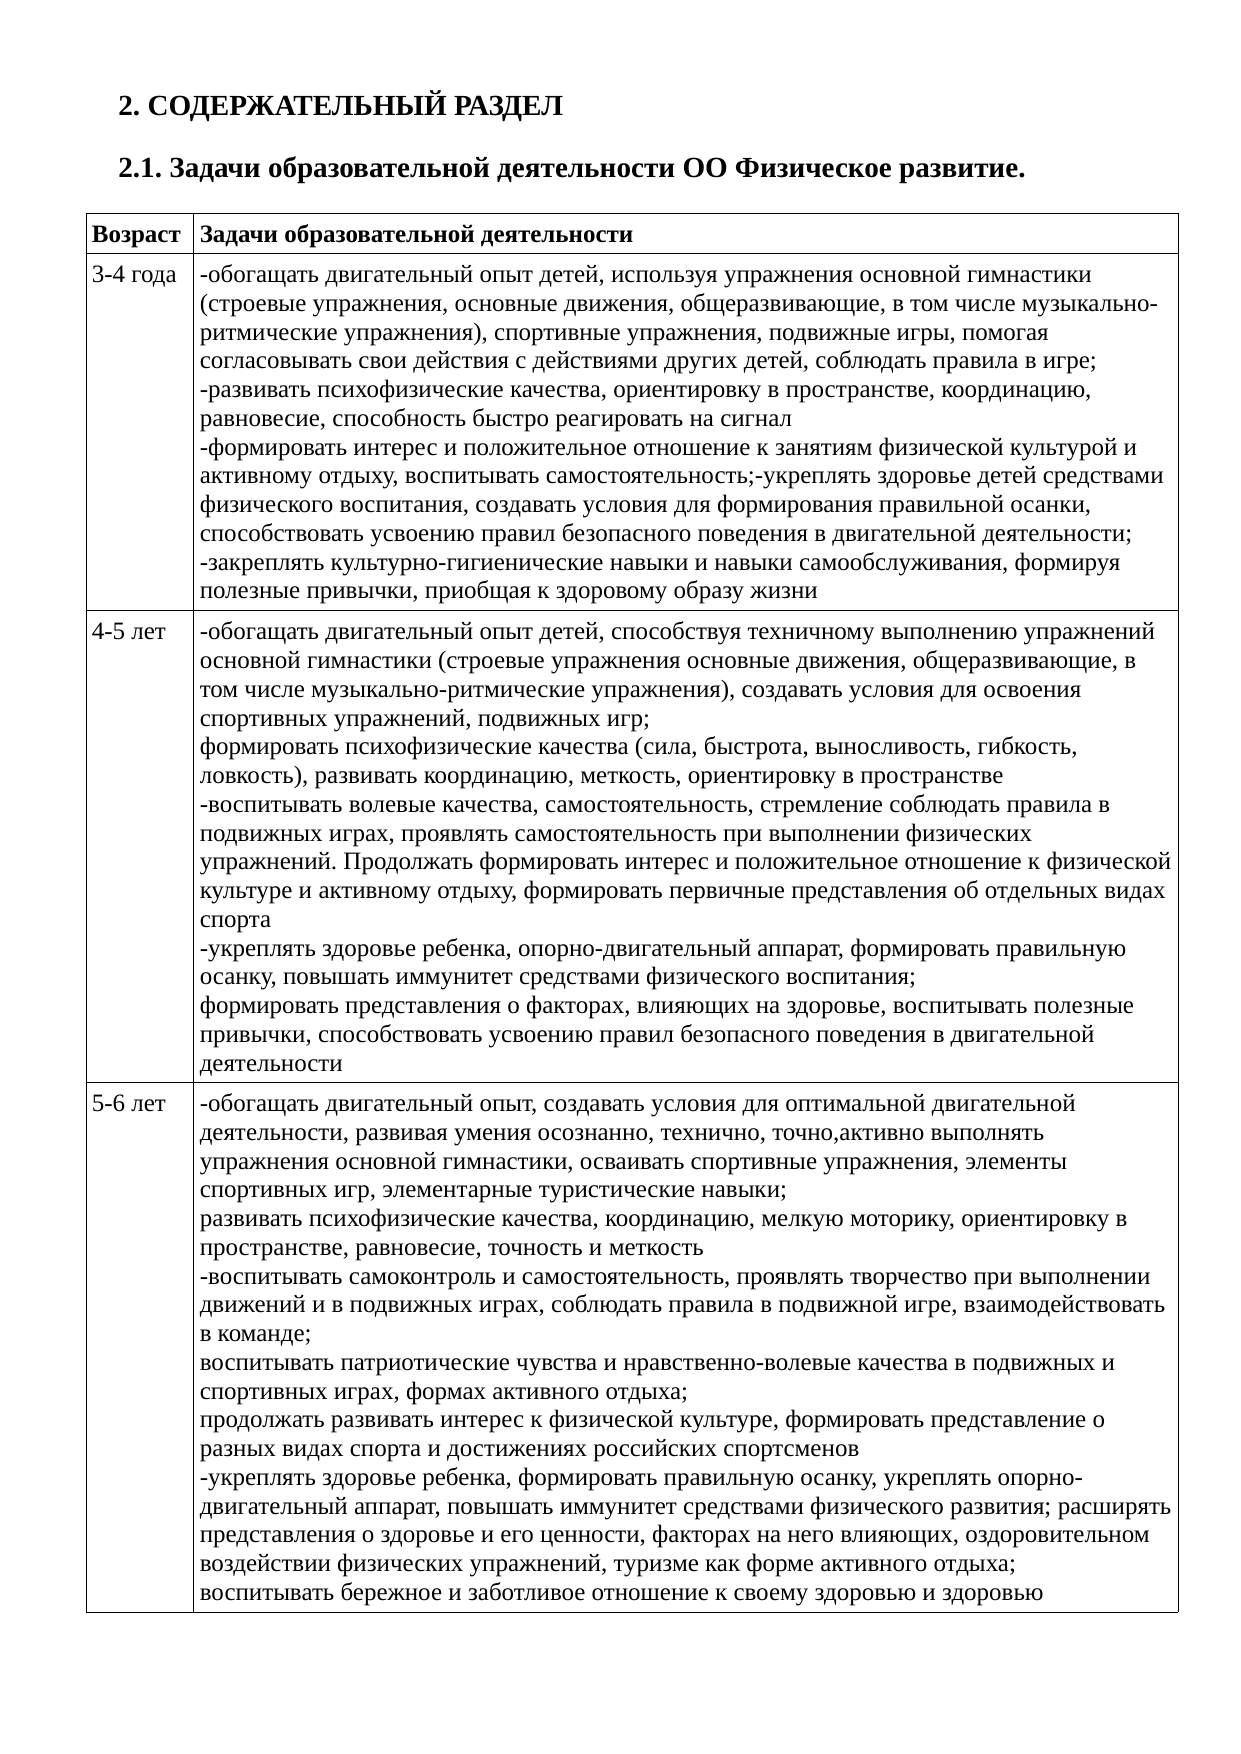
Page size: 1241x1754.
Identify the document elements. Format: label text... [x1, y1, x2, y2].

table_cell -обогащать двигательный опыт детей, используя упражнения основной гимнастики (строевые упражнения, основные движения, общеразвивающие, в том числе музыкально-ритмические упражнения), спортивные упражнения, подвижные игры, помогая согласовывать свои действия с действиями других детей, соблюдать правила в игре; -развивать психофизические качества, ориентировку в пространстве, координацию, равновесие, способность быстро реагировать на сигнал -формировать интерес и положительное отношение к занятиям физической культурой и активному отдыху, воспитывать самостоятельность;-укреплять здоровье детей средствами физического воспитания, создавать условия для формирования правильной осанки, способствовать усвоению правил безопасного поведения в двигательной деятельности; -закреплять культурно-гигиенические навыки и навыки самообслуживания, формируя полезные привычки, приобщая к здоровому образу жизни [194, 254, 1178, 610]
table_header Задачи образовательной деятельности [194, 214, 1178, 253]
text 2. СОДЕРЖАТЕЛЬНЫЙ РАЗДЕЛ [118, 88, 1122, 121]
table_cell 3-4 года [87, 254, 193, 610]
table_cell 5-6 лет [87, 1083, 193, 1612]
text 2.1. Задачи образовательной деятельности ОО Физическое развитие. [118, 150, 1122, 184]
table_cell -обогащать двигательный опыт детей, способствуя техничному выполнению упражнений основной гимнастики (строевые упражнения основные движения, общеразвивающие, в том числе музыкально-ритмические упражнения), создавать условия для освоения спортивных упражнений, подвижных игр; формировать психофизические качества (сила, быстрота, выносливость, гибкость, ловкость), развивать координацию, меткость, ориентировку в пространстве -воспитывать волевые качества, самостоятельность, стремление соблюдать правила в подвижных играх, проявлять самостоятельность при выполнении физических упражнений. Продолжать формировать интерес и положительное отношение к физической культуре и активному отдыху, формировать первичные представления об отдельных видах спорта -укреплять здоровье ребенка, опорно-двигательный аппарат, формировать правильную осанку, повышать иммунитет средствами физического воспитания; формировать представления о факторах, влияющих на здоровье, воспитывать полезные привычки, способствовать усвоению правил безопасного поведения в двигательной деятельности [194, 611, 1178, 1082]
table_header Возраст [87, 214, 193, 253]
table_cell -обогащать двигательный опыт, создавать условия для оптимальной двигательной деятельности, развивая умения осознанно, технично, точно,активно выполнять упражнения основной гимнастики, осваивать спортивные упражнения, элементы спортивных игр, элементарные туристические навыки; развивать психофизические качества, координацию, мелкую моторику, ориентировку в пространстве, равновесие, точность и меткость -воспитывать самоконтроль и самостоятельность, проявлять творчество при выполнении движений и в подвижных играх, соблюдать правила в подвижной игре, взаимодействовать в команде; воспитывать патриотические чувства и нравственно-волевые качества в подвижных и спортивных играх, формах активного отдыха; продолжать развивать интерес к физической культуре, формировать представление о разных видах спорта и достижениях российских спортсменов -укреплять здоровье ребенка, формировать правильную осанку, укреплять опорно-двигательный аппарат, повышать иммунитет средствами физического развития; расширять представления о здоровье и его ценности, факторах на него влияющих, оздоровительном воздействии физических упражнений, туризме как форме активного отдыха; воспитывать бережное и заботливое отношение к своему здоровью и здоровью [194, 1083, 1178, 1612]
table_cell 4-5 лет [87, 611, 193, 1082]
